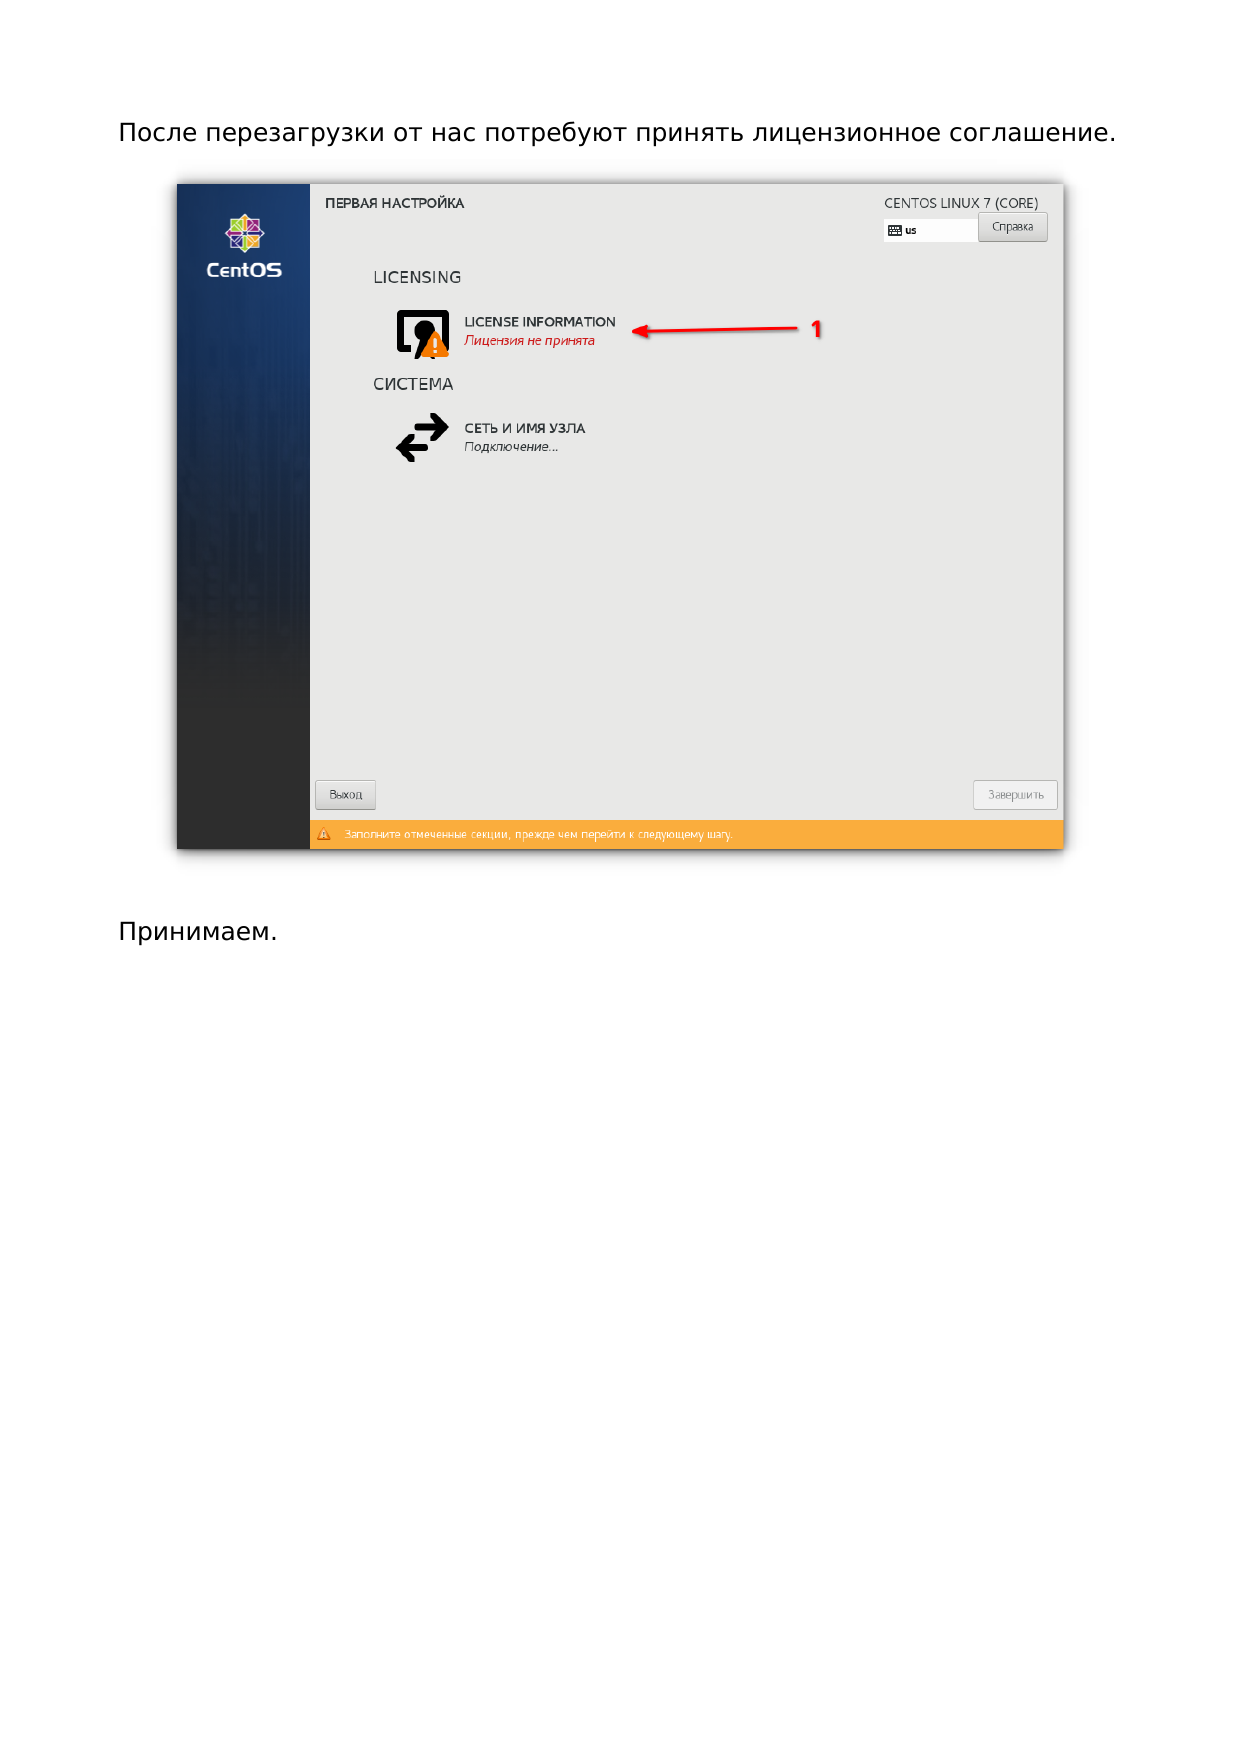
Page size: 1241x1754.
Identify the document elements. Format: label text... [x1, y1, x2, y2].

picture [151, 159, 1089, 876]
text После перезагрузки от нас потребуют принять лицензионное соглашение. [118, 118, 1122, 147]
text Принимаем. [118, 918, 1122, 947]
